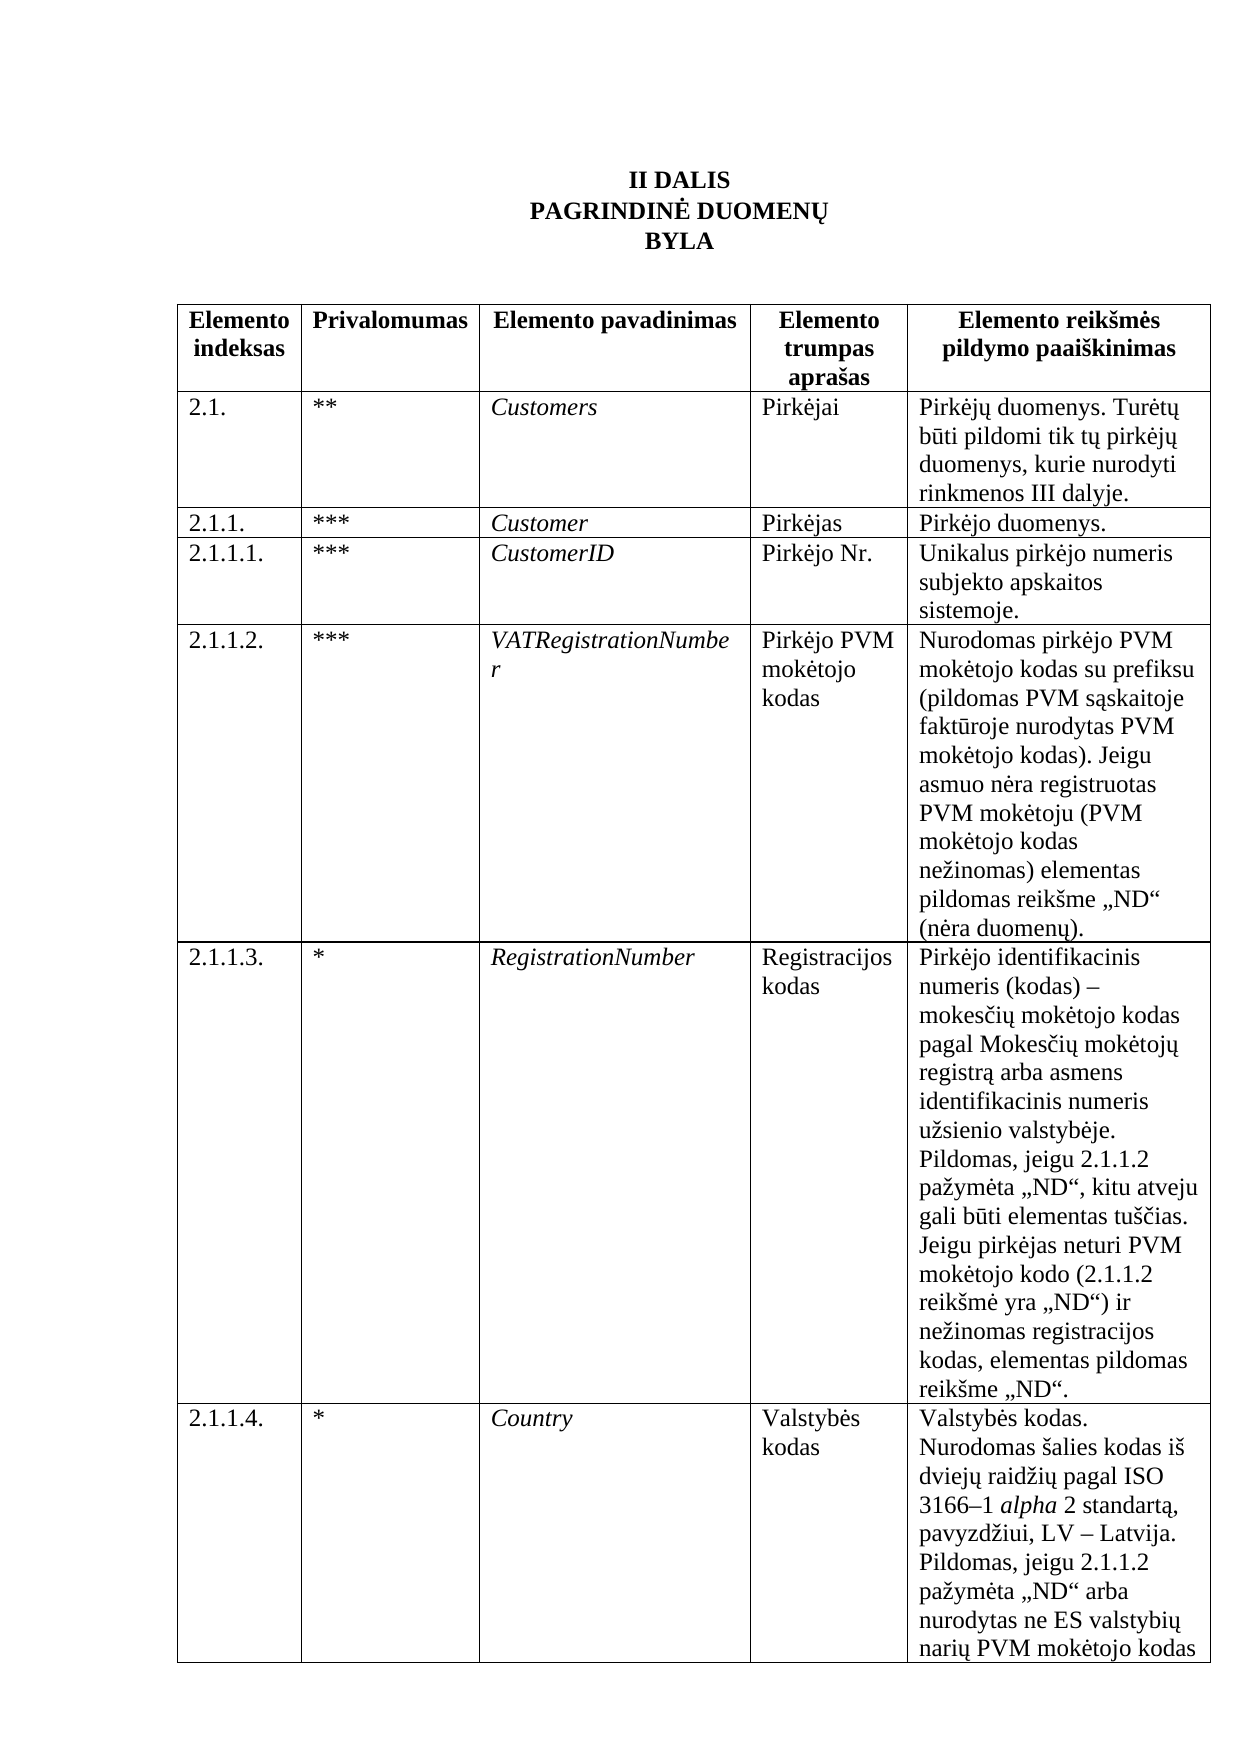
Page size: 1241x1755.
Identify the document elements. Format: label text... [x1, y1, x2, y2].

table_cell VATRegistrationNumber [480, 625, 750, 941]
table_cell Pirkėjo PVM mokėtojo kodas [751, 625, 907, 941]
table_cell ** [302, 392, 479, 507]
table_cell Customer [480, 508, 750, 537]
table_cell Registracijos kodas [751, 943, 907, 1402]
table_cell Pirkėjas [751, 508, 907, 537]
table_cell * [302, 943, 479, 1402]
table_cell 2.1.1.1. [178, 538, 301, 624]
table_header II DALIS [509, 165, 849, 196]
table_cell PAGRINDINĖ DUOMENŲ BYLA [509, 196, 849, 257]
table_cell Nurodomas pirkėjo PVM mokėtojo kodas su prefiksu (pildomas PVM sąskaitoje faktūroje nurodytas PVM mokėtojo kodas). Jeigu asmuo nėra registruotas PVM mokėtoju (PVM mokėtojo kodas nežinomas) elementas pildomas reikšme „ND“ (nėra duomenų). [908, 625, 1210, 941]
table_cell 2.1.1.3. [178, 943, 301, 1402]
table_cell Pirkėjų duomenys. Turėtų būti pildomi tik tų pirkėjų duomenys, kurie nurodyti rinkmenos III dalyje. [908, 392, 1210, 507]
table_cell Pirkėjo Nr. [751, 538, 907, 624]
table_cell Country [480, 1404, 750, 1662]
table_cell Valstybės kodas. Nurodomas šalies kodas iš dviejų raidžių pagal ISO 3166–1 alpha 2 standartą, pavyzdžiui, LV – Latvija. Pildomas, jeigu 2.1.1.2 pažymėta „ND“ arba nurodytas ne ES valstybių narių PVM mokėtojo kodas [908, 1404, 1210, 1662]
table_header Privalomumas [302, 305, 479, 391]
table_cell CustomerID [480, 538, 750, 624]
table_cell RegistrationNumber [480, 943, 750, 1402]
table_cell 2.1.1. [178, 508, 301, 537]
table_cell Valstybės kodas [751, 1404, 907, 1662]
table_cell Unikalus pirkėjo numeris subjekto apskaitos sistemoje. [908, 538, 1210, 624]
table_cell Pirkėjai [751, 392, 907, 507]
table_cell *** [302, 538, 479, 624]
table_header Elemento indeksas [178, 305, 301, 391]
table_cell 2.1.1.2. [178, 625, 301, 941]
table_cell Pirkėjo duomenys. [908, 508, 1210, 537]
table_header Elemento reikšmės pildymo paaiškinimas [908, 305, 1210, 391]
table_header Elemento pavadinimas [480, 305, 750, 391]
table_cell * [302, 1404, 479, 1662]
table_cell *** [302, 625, 479, 941]
table_cell Customers [480, 392, 750, 507]
table_cell 2.1.1.4. [178, 1404, 301, 1662]
table_cell Pirkėjo identifikacinis numeris (kodas) – mokesčių mokėtojo kodas pagal Mokesčių mokėtojų registrą arba asmens identifikacinis numeris užsienio valstybėje. Pildomas, jeigu 2.1.1.2 pažymėta „ND“, kitu atveju gali būti elementas tuščias. Jeigu pirkėjas neturi PVM mokėtojo kodo (2.1.1.2 reikšmė yra „ND“) ir nežinomas registracijos kodas, elementas pildomas reikšme „ND“. [908, 943, 1210, 1402]
table_cell 2.1. [178, 392, 301, 507]
table_cell *** [302, 508, 479, 537]
table_header Elemento trumpas aprašas [751, 305, 907, 391]
